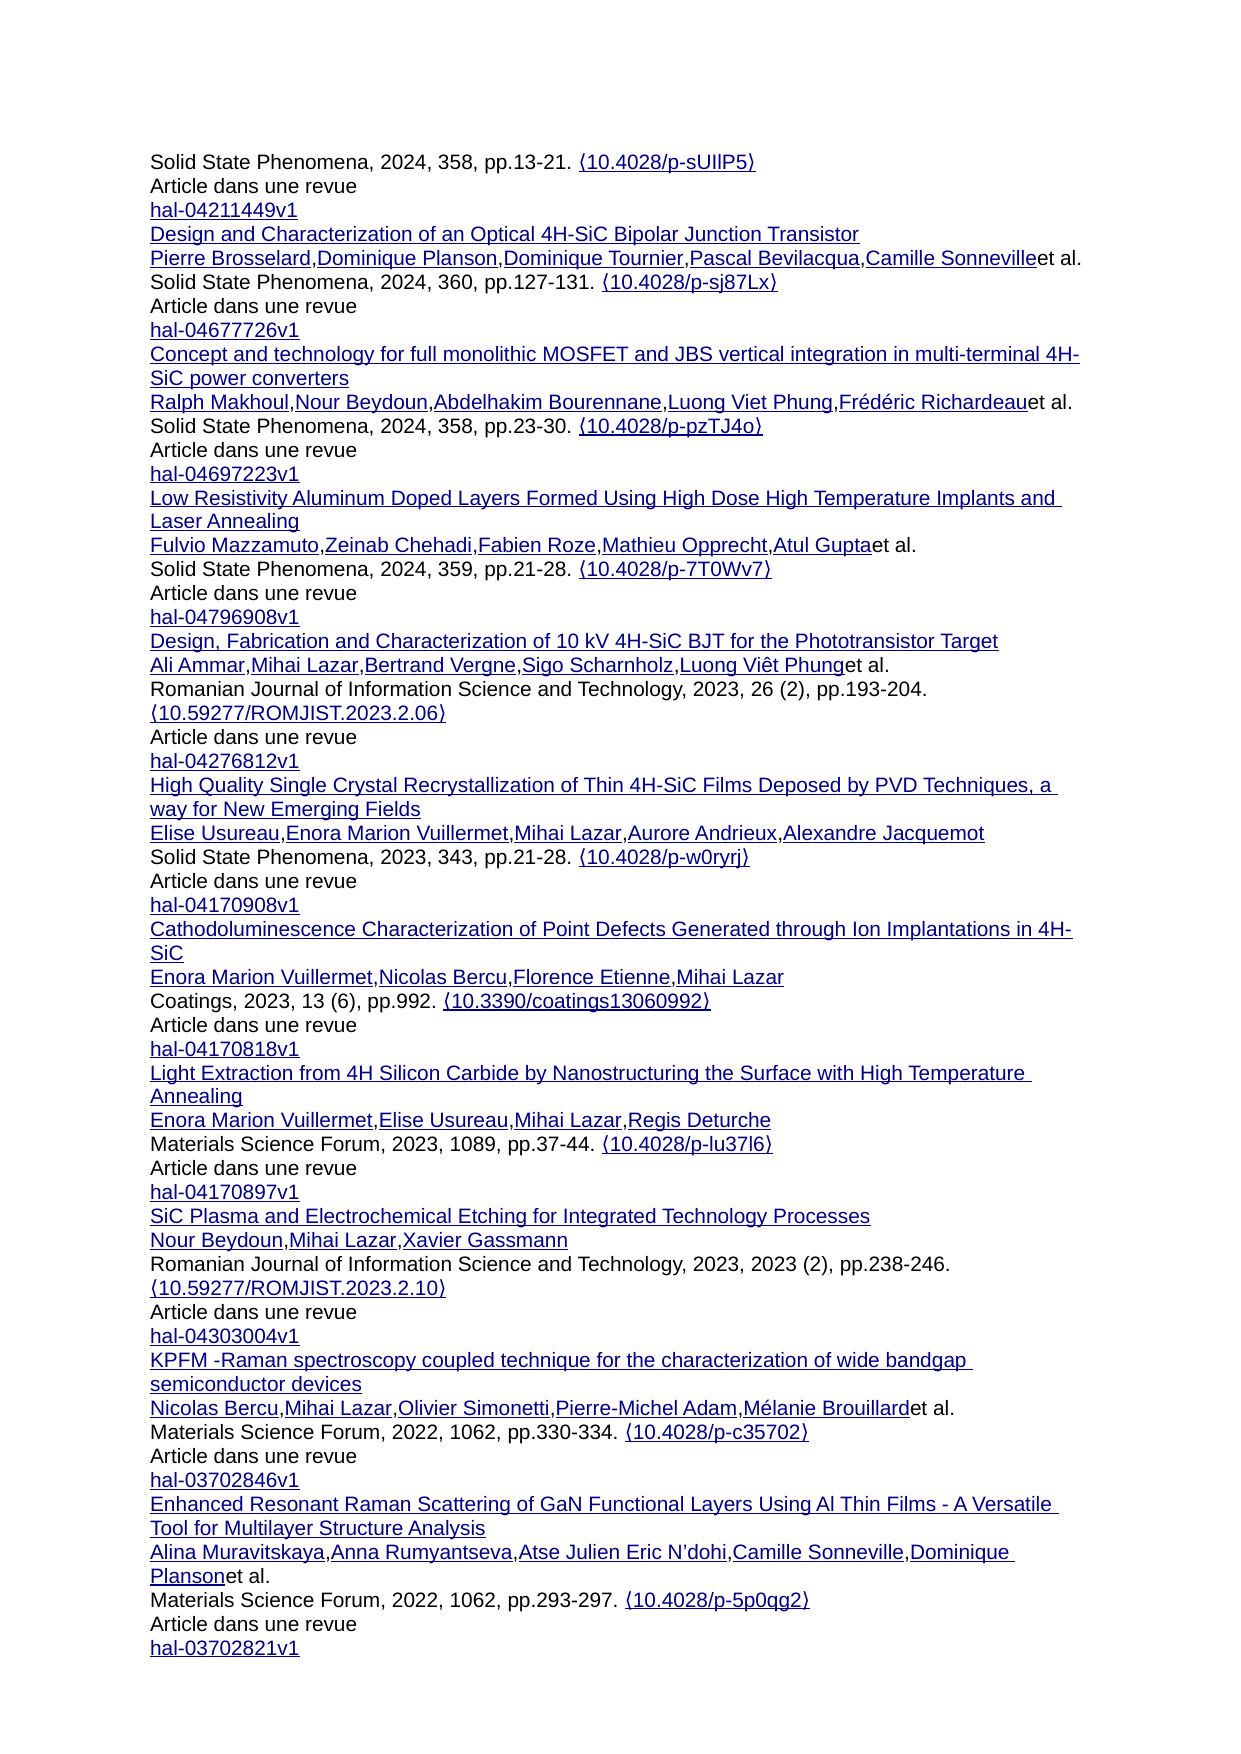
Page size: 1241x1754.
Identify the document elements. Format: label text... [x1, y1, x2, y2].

table_cell Design, Fabrication and Characterization of 10 kV 4H-SiC BJT for the Phototransistor Target Ali Ammar,Mihai Lazar,Bertrand Vergne,Sigo Scharnholz,Luong Viêt Phunget al. Romanian Journal of Information Science and Technology, 2023, 26 (2), pp.193-204. ⟨10.59277/ROMJIST.2023.2.06⟩ Article dans une revue hal-04276812v1 [150, 629, 1090, 773]
table_cell Light Extraction from 4H Silicon Carbide by Nanostructuring the Surface with High Temperature Annealing Enora Marion Vuillermet,Elise Usureau,Mihai Lazar,Regis Deturche Materials Science Forum, 2023, 1089, pp.37-44. ⟨10.4028/p-lu37l6⟩ Article dans une revue hal-04170897v1 [150, 1060, 1090, 1204]
table_cell Enhanced Resonant Raman Scattering of GaN Functional Layers Using Al Thin Films - A Versatile Tool for Multilayer Structure Analysis Alina Muravitskaya,Anna Rumyantseva,Atse Julien Eric N’dohi,Camille Sonneville,Dominique Plansonet al. Materials Science Forum, 2022, 1062, pp.293-297. ⟨10.4028/p-5p0qg2⟩ Article dans une revue hal-03702821v1 [150, 1492, 1090, 1659]
table_cell Concept and technology for full monolithic MOSFET and JBS vertical integration in multi-terminal 4H-SiC power converters Ralph Makhoul,Nour Beydoun,Abdelhakim Bourennane,Luong Viet Phung,Frédéric Richardeauet al. Solid State Phenomena, 2024, 358, pp.23-30. ⟨10.4028/p-pzTJ4o⟩ Article dans une revue hal-04697223v1 [150, 342, 1090, 485]
table_cell Solid State Phenomena, 2024, 358, pp.13-21. ⟨10.4028/p-sUIlP5⟩ Article dans une revue hal-04211449v1 [150, 150, 1090, 222]
table_cell SiC Plasma and Electrochemical Etching for Integrated Technology Processes Nour Beydoun,Mihai Lazar,Xavier Gassmann Romanian Journal of Information Science and Technology, 2023, 2023 (2), pp.238-246. ⟨10.59277/ROMJIST.2023.2.10⟩ Article dans une revue hal-04303004v1 [150, 1204, 1090, 1348]
table_cell High Quality Single Crystal Recrystallization of Thin 4H-SiC Films Deposed by PVD Techniques, a way for New Emerging Fields Elise Usureau,Enora Marion Vuillermet,Mihai Lazar,Aurore Andrieux,Alexandre Jacquemot Solid State Phenomena, 2023, 343, pp.21-28. ⟨10.4028/p-w0ryrj⟩ Article dans une revue hal-04170908v1 [150, 773, 1090, 917]
table_cell KPFM -Raman spectroscopy coupled technique for the characterization of wide bandgap semiconductor devices Nicolas Bercu,Mihai Lazar,Olivier Simonetti,Pierre-Michel Adam,Mélanie Brouillardet al. Materials Science Forum, 2022, 1062, pp.330-334. ⟨10.4028/p-c35702⟩ Article dans une revue hal-03702846v1 [150, 1348, 1090, 1492]
table_cell Design and Characterization of an Optical 4H-SiC Bipolar Junction Transistor Pierre Brosselard,Dominique Planson,Dominique Tournier,Pascal Bevilacqua,Camille Sonnevilleet al. Solid State Phenomena, 2024, 360, pp.127-131. ⟨10.4028/p-sj87Lx⟩ Article dans une revue hal-04677726v1 [150, 222, 1090, 342]
table_cell Cathodoluminescence Characterization of Point Defects Generated through Ion Implantations in 4H-SiC Enora Marion Vuillermet,Nicolas Bercu,Florence Etienne,Mihai Lazar Coatings, 2023, 13 (6), pp.992. ⟨10.3390/coatings13060992⟩ Article dans une revue hal-04170818v1 [150, 917, 1090, 1060]
table_cell Low Resistivity Aluminum Doped Layers Formed Using High Dose High Temperature Implants and Laser Annealing Fulvio Mazzamuto,Zeinab Chehadi,Fabien Roze,Mathieu Opprecht,Atul Guptaet al. Solid State Phenomena, 2024, 359, pp.21-28. ⟨10.4028/p-7T0Wv7⟩ Article dans une revue hal-04796908v1 [150, 485, 1090, 629]
